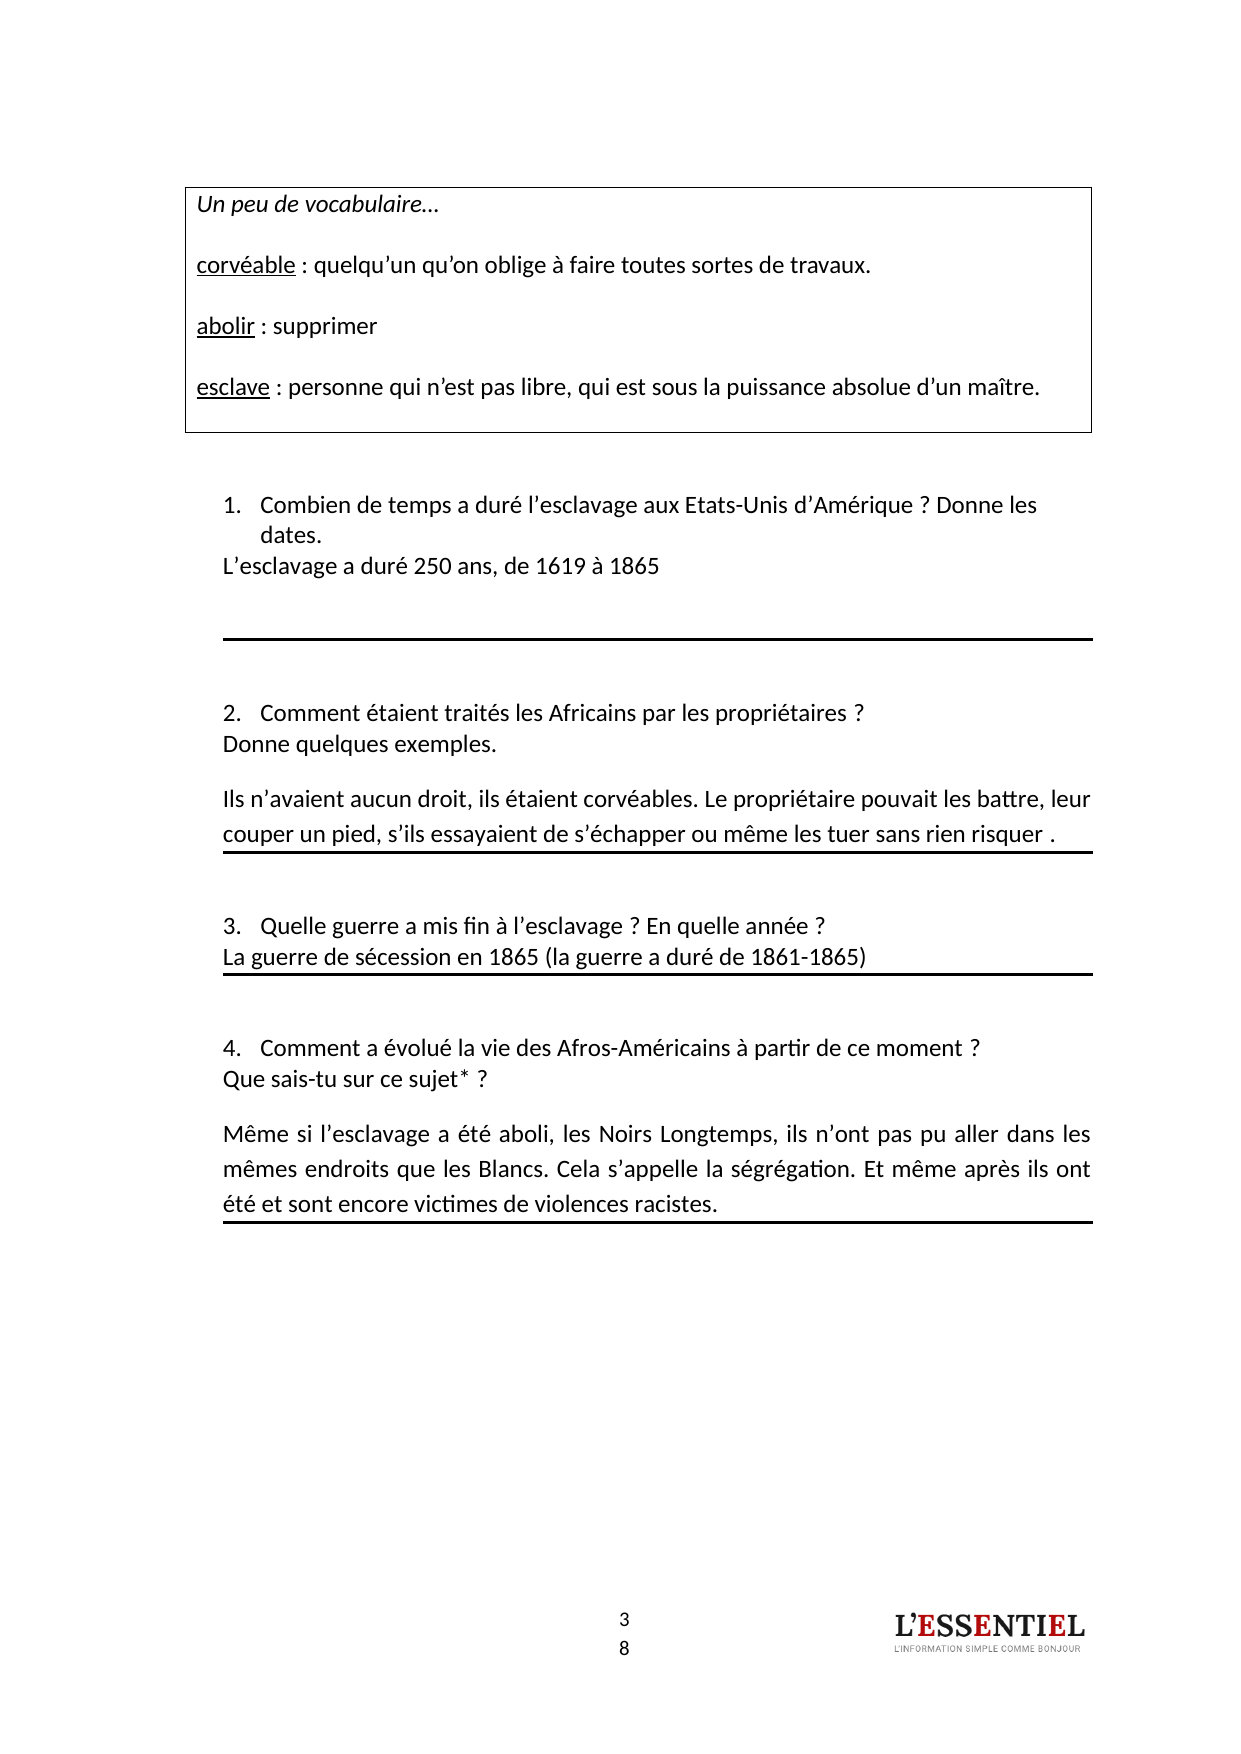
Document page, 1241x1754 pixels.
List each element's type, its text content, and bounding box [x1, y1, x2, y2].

list Quelle guerre a mis fin à l’esclavage ? En quelle année ? [223, 910, 1093, 941]
list Donne quelques exemples. [223, 728, 1093, 758]
list Combien de temps a duré l’esclavage aux Etats-Unis d’Amérique ? Donne les dates. [223, 489, 1093, 550]
list L’esclavage a duré 250 ans, de 1619 à 1865 [223, 550, 1093, 580]
list Comment étaient traités les Africains par les propriétaires ? [223, 697, 1093, 728]
list Comment a évolué la vie des Afros-Américains à partir de ce moment ? [223, 1032, 1093, 1063]
list Que sais-tu sur ce sujet* ? [223, 1063, 1093, 1093]
list La guerre de sécession en 1865 (la guerre a duré de 1861-1865) [223, 941, 1093, 973]
list Même si l’esclavage a été aboli, les Noirs Longtemps, ils n’ont pas pu aller dans les mêmes endroits que les Blancs. Cela s’appelle la ségrégation. Et même après ils ont été et sont encore victimes de violences racistes. [223, 1118, 1093, 1221]
picture [888, 1606, 1093, 1666]
table_header Un peu de vocabulaire… corvéable : quelqu’un qu’on oblige à faire toutes sortes de travaux. abolir : supprimer esclave : personne qui n’est pas libre, qui est sous la puissance absolue d’un maître. [186, 188, 1091, 432]
list Ils n’avaient aucun droit, ils étaient corvéables. Le propriétaire pouvait les battre, leur couper un pied, s’ils essayaient de s’échapper ou même les tuer sans rien risquer . [223, 783, 1093, 851]
